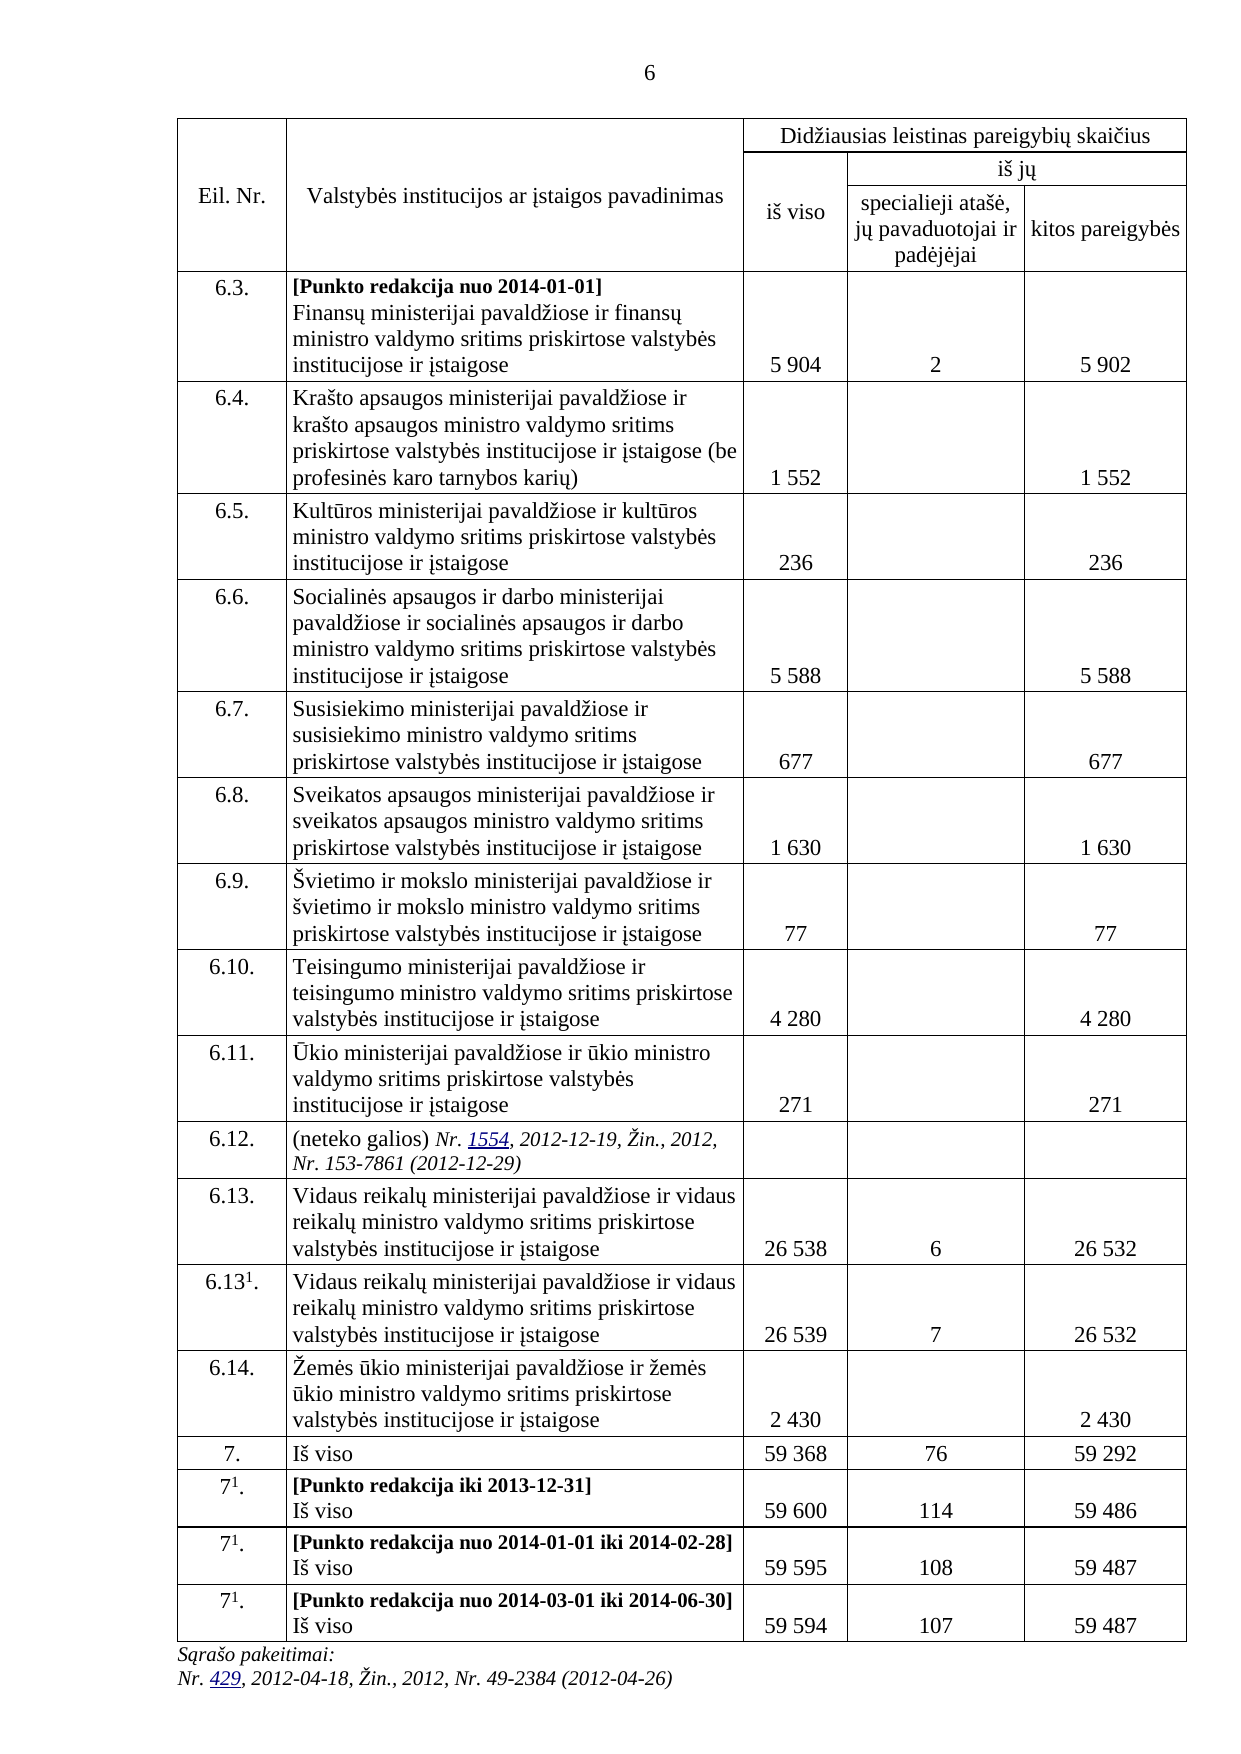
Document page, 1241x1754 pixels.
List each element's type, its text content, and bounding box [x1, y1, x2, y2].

table_cell Krašto apsaugos ministerijai pavaldžiose ir krašto apsaugos ministro valdymo sritims priskirtose valstybės institucijose ir įstaigose (be profesinės karo tarnybos karių) [287, 382, 743, 493]
table_cell 2 430 [1025, 1351, 1186, 1436]
table_cell (neteko galios) Nr. 1554, 2012-12-19, Žin., 2012, Nr. 153-7861 (2012-12-29) [287, 1122, 743, 1178]
table_cell 6.8. [178, 778, 286, 863]
table_cell 236 [1025, 494, 1186, 579]
table_cell Vidaus reikalų ministerijai pavaldžiose ir vidaus reikalų ministro valdymo sritims priskirtose valstybės institucijose ir įstaigose [287, 1179, 743, 1264]
table_header Eil. Nr. [178, 119, 286, 271]
table_cell [848, 382, 1024, 493]
table_cell 6.5. [178, 494, 286, 579]
table_cell [848, 1036, 1024, 1121]
table_cell 26 539 [744, 1265, 847, 1350]
table_cell 76 [848, 1437, 1024, 1469]
table_cell [848, 580, 1024, 691]
table_cell 7 [848, 1265, 1024, 1350]
table_cell 59 595 [744, 1528, 847, 1584]
table_cell Švietimo ir mokslo ministerijai pavaldžiose ir švietimo ir mokslo ministro valdymo sritims priskirtose valstybės institucijose ir įstaigose [287, 864, 743, 949]
table_cell 108 [848, 1528, 1024, 1584]
table_cell 4 280 [744, 950, 847, 1035]
table_cell 59 594 [744, 1585, 847, 1641]
table_cell Sveikatos apsaugos ministerijai pavaldžiose ir sveikatos apsaugos ministro valdymo sritims priskirtose valstybės institucijose ir įstaigose [287, 778, 743, 863]
table_cell 6.12. [178, 1122, 286, 1178]
table_cell 271 [1025, 1036, 1186, 1121]
table_cell 7. [178, 1437, 286, 1469]
table_cell 6.13. [178, 1179, 286, 1264]
table_cell 26 532 [1025, 1265, 1186, 1350]
table_cell 59 600 [744, 1470, 847, 1526]
table_cell 26 532 [1025, 1179, 1186, 1264]
table_cell 59 368 [744, 1437, 847, 1469]
table_cell 2 430 [744, 1351, 847, 1436]
table_cell 5 588 [1025, 580, 1186, 691]
table_cell 4 280 [1025, 950, 1186, 1035]
table_cell 6.6. [178, 580, 286, 691]
table_cell [744, 1122, 847, 1178]
table_cell [848, 864, 1024, 949]
table_cell 236 [744, 494, 847, 579]
table_cell 271 [744, 1036, 847, 1121]
table_cell Iš viso [287, 1437, 743, 1469]
table_cell 6.10. [178, 950, 286, 1035]
table_cell 1 552 [744, 382, 847, 493]
table_header Valstybės institucijos ar įstaigos pavadinimas [287, 119, 743, 271]
table_cell Ūkio ministerijai pavaldžiose ir ūkio ministro valdymo sritims priskirtose valstybės institucijose ir įstaigose [287, 1036, 743, 1121]
table_cell iš jų [848, 153, 1186, 184]
text Sąrašo pakeitimai: [177, 1642, 1122, 1666]
table_cell 5 902 [1025, 272, 1186, 381]
table_cell 59 292 [1025, 1437, 1186, 1469]
table_cell 59 487 [1025, 1528, 1186, 1584]
table_cell Socialinės apsaugos ir darbo ministerijai pavaldžiose ir socialinės apsaugos ir darbo ministro valdymo sritims priskirtose valstybės institucijose ir įstaigose [287, 580, 743, 691]
table_cell 107 [848, 1585, 1024, 1641]
table_header Didžiausias leistinas pareigybių skaičius [744, 119, 1186, 151]
table_cell Teisingumo ministerijai pavaldžiose ir teisingumo ministro valdymo sritims priskirtose valstybės institucijose ir įstaigose [287, 950, 743, 1035]
table_cell 6.11. [178, 1036, 286, 1121]
table_cell [Punkto redakcija nuo 2014-03-01 iki 2014-06-30] Iš viso [287, 1585, 743, 1641]
table_cell kitos pareigybės [1025, 186, 1186, 271]
table_cell 2 [848, 272, 1024, 381]
table_cell [848, 494, 1024, 579]
table_cell 6.9. [178, 864, 286, 949]
table_cell [848, 950, 1024, 1035]
table_cell 6.4. [178, 382, 286, 493]
text Nr. 429, 2012-04-18, Žin., 2012, Nr. 49-2384 (2012-04-26) [177, 1666, 1122, 1690]
table_cell specialieji atašė, jų pavaduotojai ir padėjėjai [848, 186, 1024, 271]
table_cell 5 588 [744, 580, 847, 691]
table_cell [1025, 1122, 1186, 1178]
table_cell [Punkto redakcija nuo 2014-01-01 iki 2014-02-28] Iš viso [287, 1528, 743, 1584]
table_cell [Punkto redakcija iki 2013-12-31] Iš viso [287, 1470, 743, 1526]
table_cell 1 630 [744, 778, 847, 863]
table_cell 77 [744, 864, 847, 949]
table_cell 114 [848, 1470, 1024, 1526]
table_cell 6.131. [178, 1265, 286, 1350]
table_cell 71. [178, 1470, 286, 1526]
table_cell 77 [1025, 864, 1186, 949]
table_cell 59 487 [1025, 1585, 1186, 1641]
table_cell 677 [1025, 692, 1186, 777]
table_cell [Punkto redakcija nuo 2014-01-01] Finansų ministerijai pavaldžiose ir finansų ministro valdymo sritims priskirtose valstybės institucijose ir įstaigose [287, 272, 743, 381]
table_cell 71. [178, 1585, 286, 1641]
table_cell 26 538 [744, 1179, 847, 1264]
table_cell Kultūros ministerijai pavaldžiose ir kultūros ministro valdymo sritims priskirtose valstybės institucijose ir įstaigose [287, 494, 743, 579]
table_cell Vidaus reikalų ministerijai pavaldžiose ir vidaus reikalų ministro valdymo sritims priskirtose valstybės institucijose ir įstaigose [287, 1265, 743, 1350]
table_cell [848, 1122, 1024, 1178]
table_cell 6.7. [178, 692, 286, 777]
table_cell 677 [744, 692, 847, 777]
table_cell Žemės ūkio ministerijai pavaldžiose ir žemės ūkio ministro valdymo sritims priskirtose valstybės institucijose ir įstaigose [287, 1351, 743, 1436]
table_cell iš viso [744, 153, 847, 271]
table_cell Susisiekimo ministerijai pavaldžiose ir susisiekimo ministro valdymo sritims priskirtose valstybės institucijose ir įstaigose [287, 692, 743, 777]
table_cell 59 486 [1025, 1470, 1186, 1526]
table_cell 5 904 [744, 272, 847, 381]
table_cell 1 552 [1025, 382, 1186, 493]
table_cell 71. [178, 1528, 286, 1584]
table_cell 1 630 [1025, 778, 1186, 863]
table_cell [848, 1351, 1024, 1436]
table_cell 6.3. [178, 272, 286, 381]
table_cell [848, 778, 1024, 863]
table_cell 6 [848, 1179, 1024, 1264]
table_cell 6.14. [178, 1351, 286, 1436]
table_cell [848, 692, 1024, 777]
